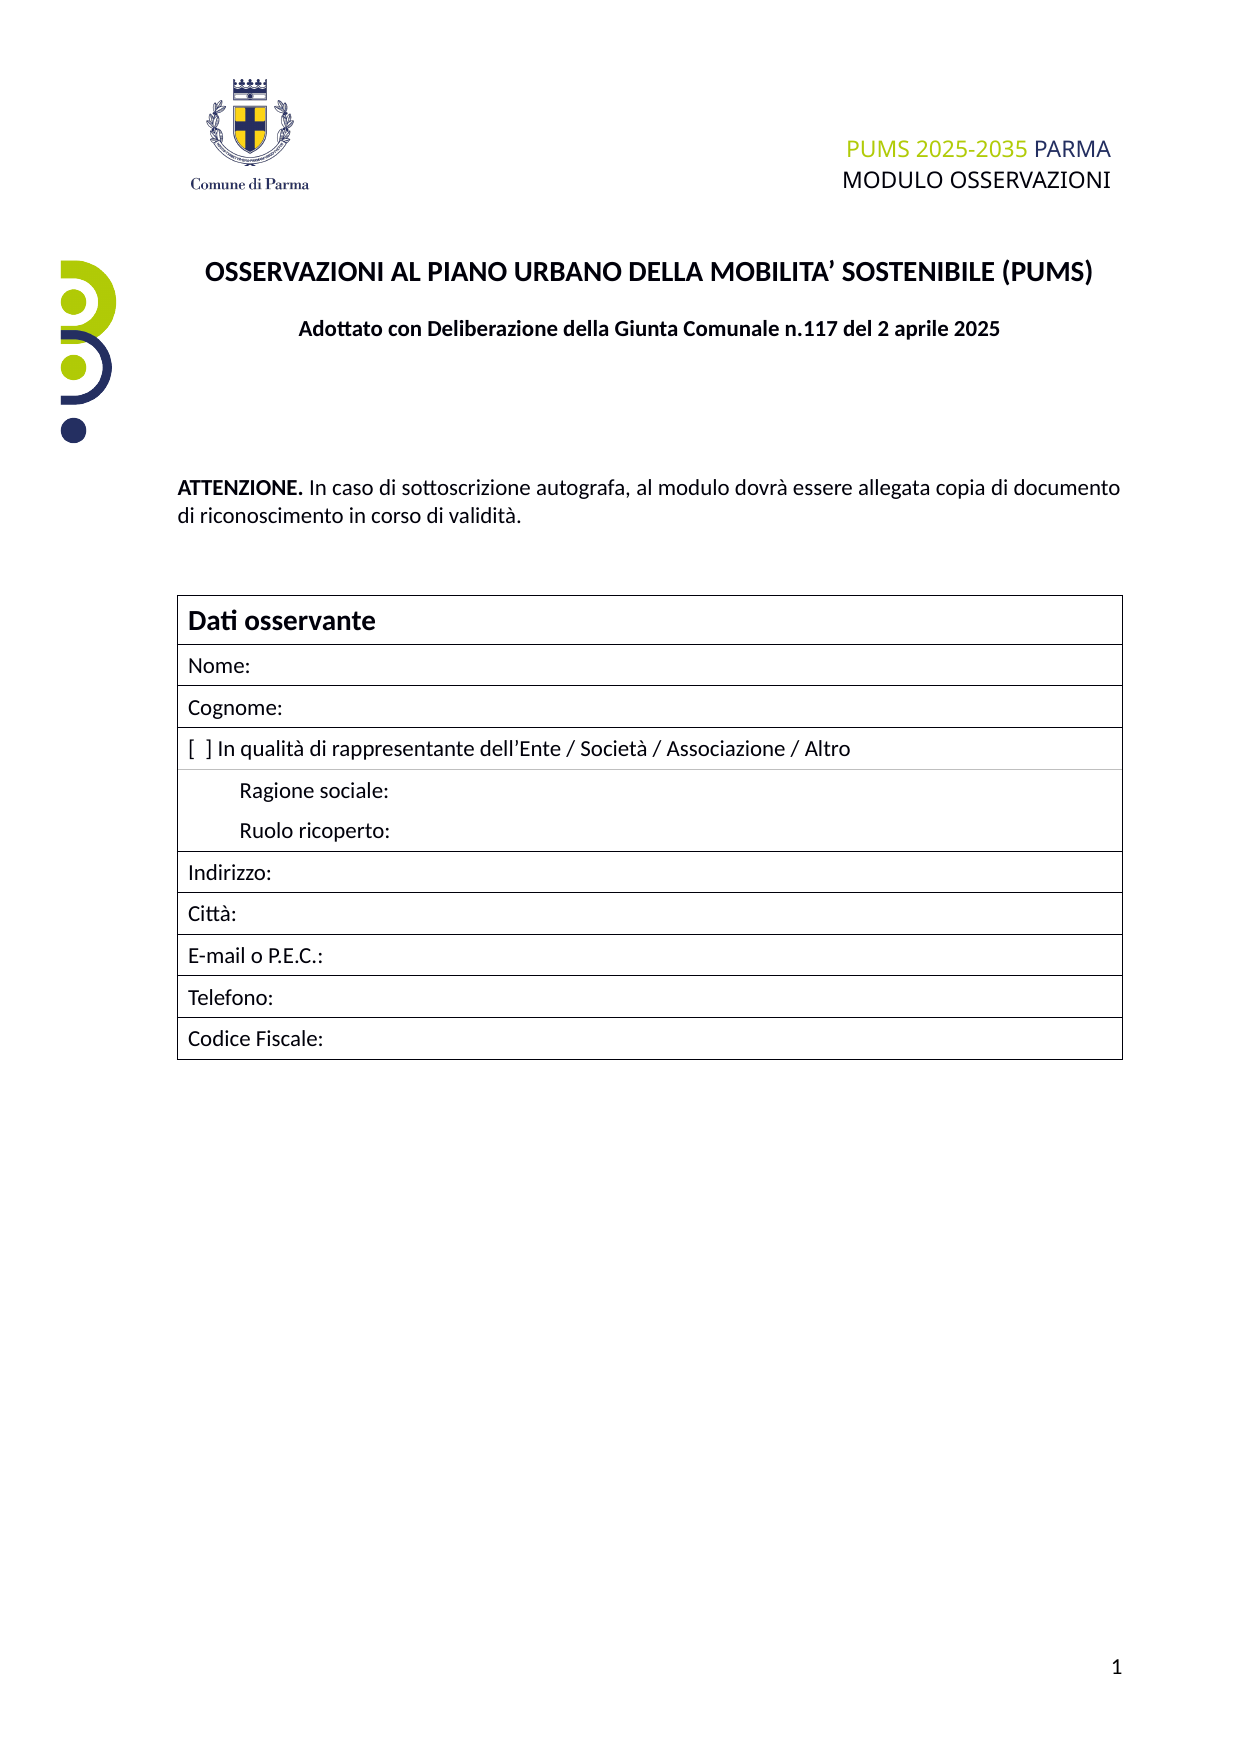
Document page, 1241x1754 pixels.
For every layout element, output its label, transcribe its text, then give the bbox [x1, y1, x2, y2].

table_cell E-mail o P.E.C.: [178, 935, 1122, 975]
table_cell [ ] In qualità di rappresentante dell’Ente / Società / Associazione / Altro [178, 728, 1122, 768]
table_cell Ragione sociale: Ruolo ricoperto: [178, 770, 1122, 851]
table_cell Telefono: [178, 976, 1122, 1017]
table_cell Città: [178, 893, 1122, 934]
table_cell Indirizzo: [178, 852, 1122, 892]
table_cell Nome: [178, 645, 1122, 685]
text OSSERVAZIONI AL PIANO URBANO DELLA MOBILITA’ SOSTENIBILE (PUMS) [177, 253, 1122, 289]
table_cell Cognome: [178, 686, 1122, 727]
table_header Dati osservante [178, 596, 1122, 644]
table_cell Codice Fiscale: [178, 1018, 1122, 1058]
text ATTENZIONE. In caso di sottoscrizione autografa, al modulo dovrà essere allegata copia di documento di riconoscimento in corso di validità. [177, 473, 1122, 529]
text Adottato con Deliberazione della Giunta Comunale n.117 del 2 aprile 2025 [177, 314, 1122, 342]
